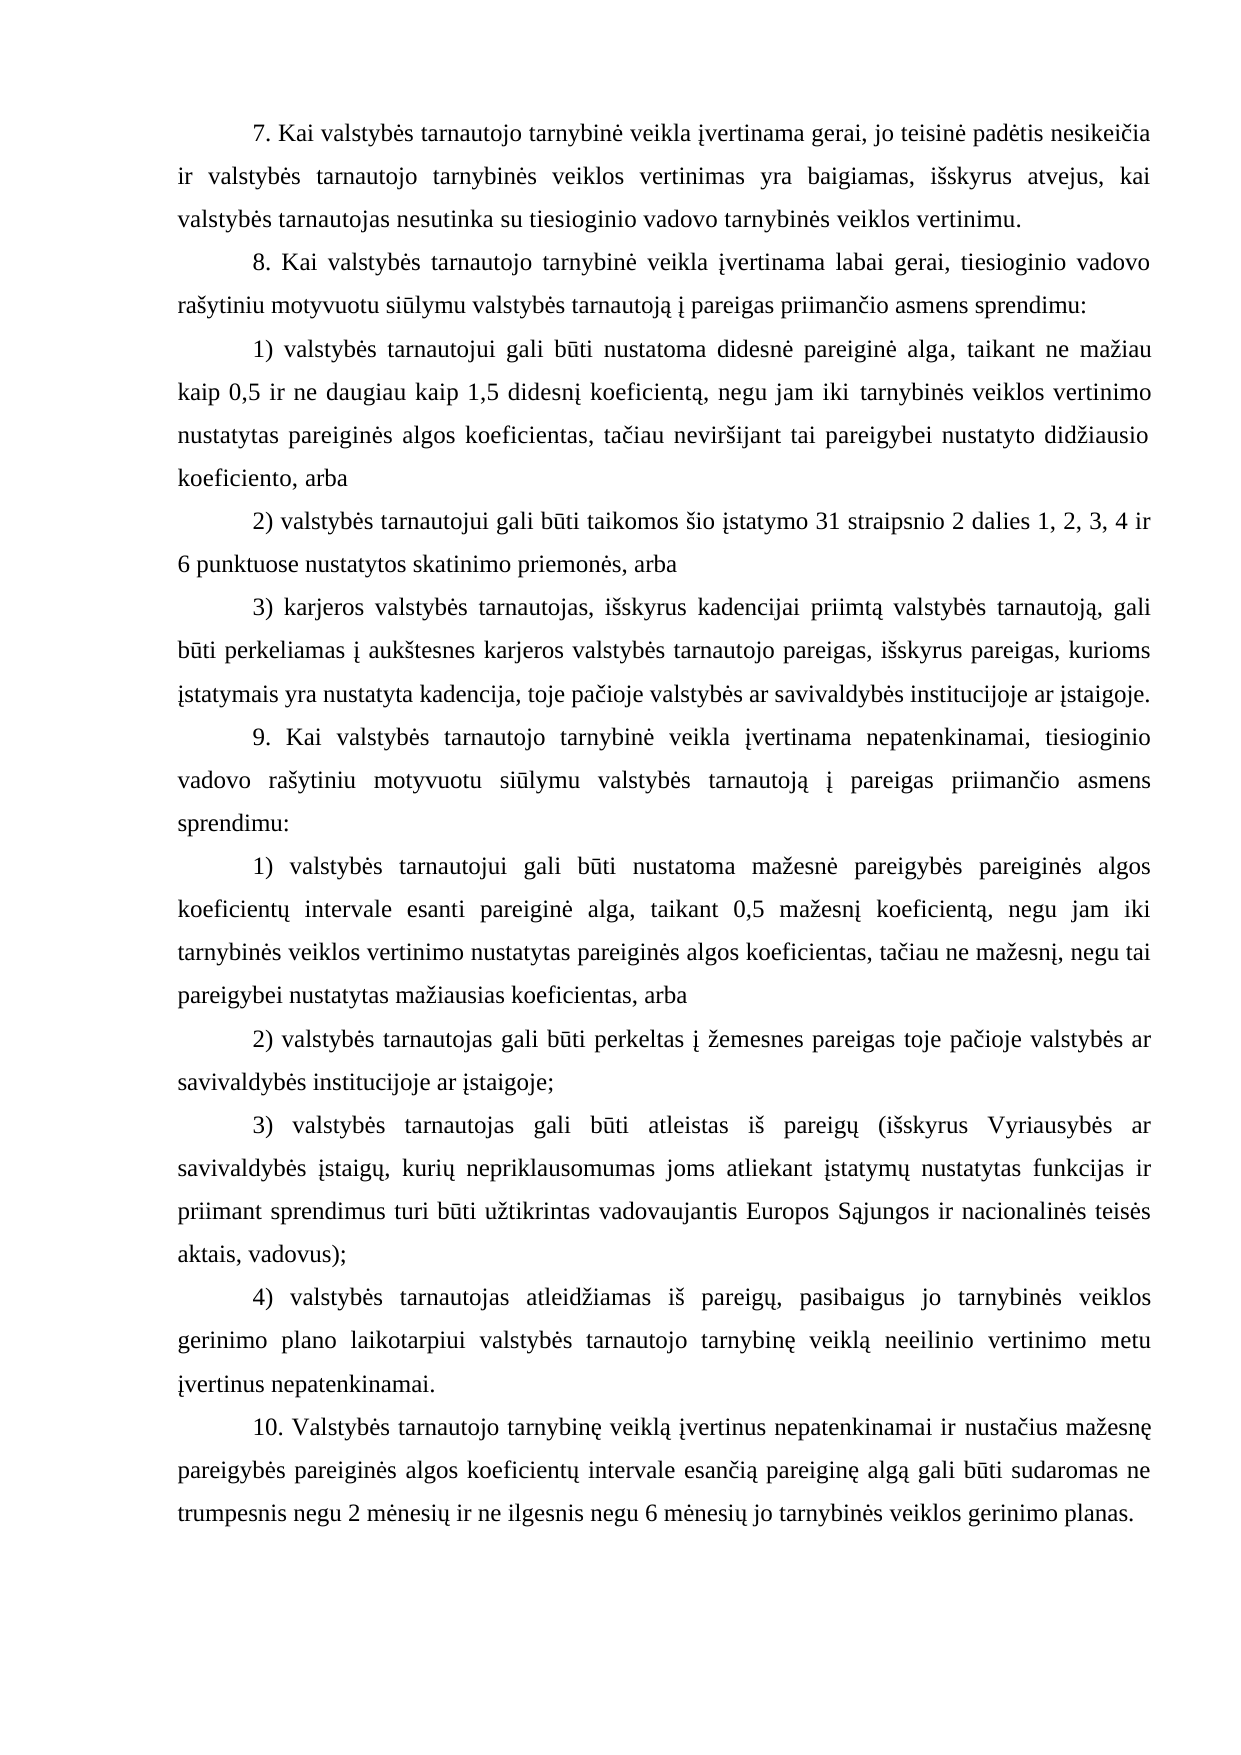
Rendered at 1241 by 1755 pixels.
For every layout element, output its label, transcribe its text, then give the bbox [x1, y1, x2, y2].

text 1) valstybės tarnautojui gali būti nustatoma didesnė pareiginė alga, taikant ne mažiau kaip 0,5 ir ne daugiau kaip 1,5 didesnį koeficientą, negu jam iki tarnybinės veiklos vertinimo nustatytas pareiginės algos koeficientas, tačiau neviršijant tai pareigybei nustatyto didžiausio koeficiento, arba [177, 334, 1152, 492]
text 1) valstybės tarnautojui gali būti nustatoma mažesnė pareigybės pareiginės algos koeficientų intervale esanti pareiginė alga, taikant 0,5 mažesnį koeficientą, negu jam iki tarnybinės veiklos vertinimo nustatytas pareiginės algos koeficientas, tačiau ne mažesnį, negu tai pareigybei nustatytas mažiausias koeficientas, arba [177, 851, 1152, 1009]
text 7. Kai valstybės tarnautojo tarnybinė veikla įvertinama gerai, jo teisinė padėtis nesikeičia ir valstybės tarnautojo tarnybinės veiklos vertinimas yra baigiamas, išskyrus atvejus, kai valstybės tarnautojas nesutinka su tiesioginio vadovo tarnybinės veiklos vertinimu. [177, 118, 1152, 233]
text 2) valstybės tarnautojui gali būti taikomos šio įstatymo 31 straipsnio 2 dalies 1, 2, 3, 4 ir 6 punktuose nustatytos skatinimo priemonės, arba [177, 506, 1152, 578]
text 10. Valstybės tarnautojo tarnybinę veiklą įvertinus nepatenkinamai ir nustačius mažesnę pareigybės pareiginės algos koeficientų intervale esančią pareiginę algą gali būti sudaromas ne trumpesnis negu 2 mėnesių ir ne ilgesnis negu 6 mėnesių jo tarnybinės veiklos gerinimo planas. [177, 1412, 1152, 1527]
text 3) valstybės tarnautojas gali būti atleistas iš pareigų (išskyrus Vyriausybės ar savivaldybės įstaigų, kurių nepriklausomumas joms atliekant įstatymų nustatytas funkcijas ir priimant sprendimus turi būti užtikrintas vadovaujantis Europos Sąjungos ir nacionalinės teisės aktais, vadovus); [177, 1110, 1152, 1268]
text 2) valstybės tarnautojas gali būti perkeltas į žemesnes pareigas toje pačioje valstybės ar savivaldybės institucijoje ar įstaigoje; [177, 1024, 1152, 1096]
text 8. Kai valstybės tarnautojo tarnybinė veikla įvertinama labai gerai, tiesioginio vadovo rašytiniu motyvuotu siūlymu valstybės tarnautoją į pareigas priimančio asmens sprendimu: [177, 247, 1152, 319]
text 9. Kai valstybės tarnautojo tarnybinė veikla įvertinama nepatenkinamai, tiesioginio vadovo rašytiniu motyvuotu siūlymu valstybės tarnautoją į pareigas priimančio asmens sprendimu: [177, 722, 1152, 837]
text 3) karjeros valstybės tarnautojas, išskyrus kadencijai priimtą valstybės tarnautoją, gali būti perkeliamas į aukštesnes karjeros valstybės tarnautojo pareigas, išskyrus pareigas, kurioms įstatymais yra nustatyta kadencija, toje pačioje valstybės ar savivaldybės institucijoje ar įstaigoje. [177, 592, 1152, 707]
text 4) valstybės tarnautojas atleidžiamas iš pareigų, pasibaigus jo tarnybinės veiklos gerinimo plano laikotarpiui valstybės tarnautojo tarnybinę veiklą neeilinio vertinimo metu įvertinus nepatenkinamai. [177, 1282, 1152, 1397]
